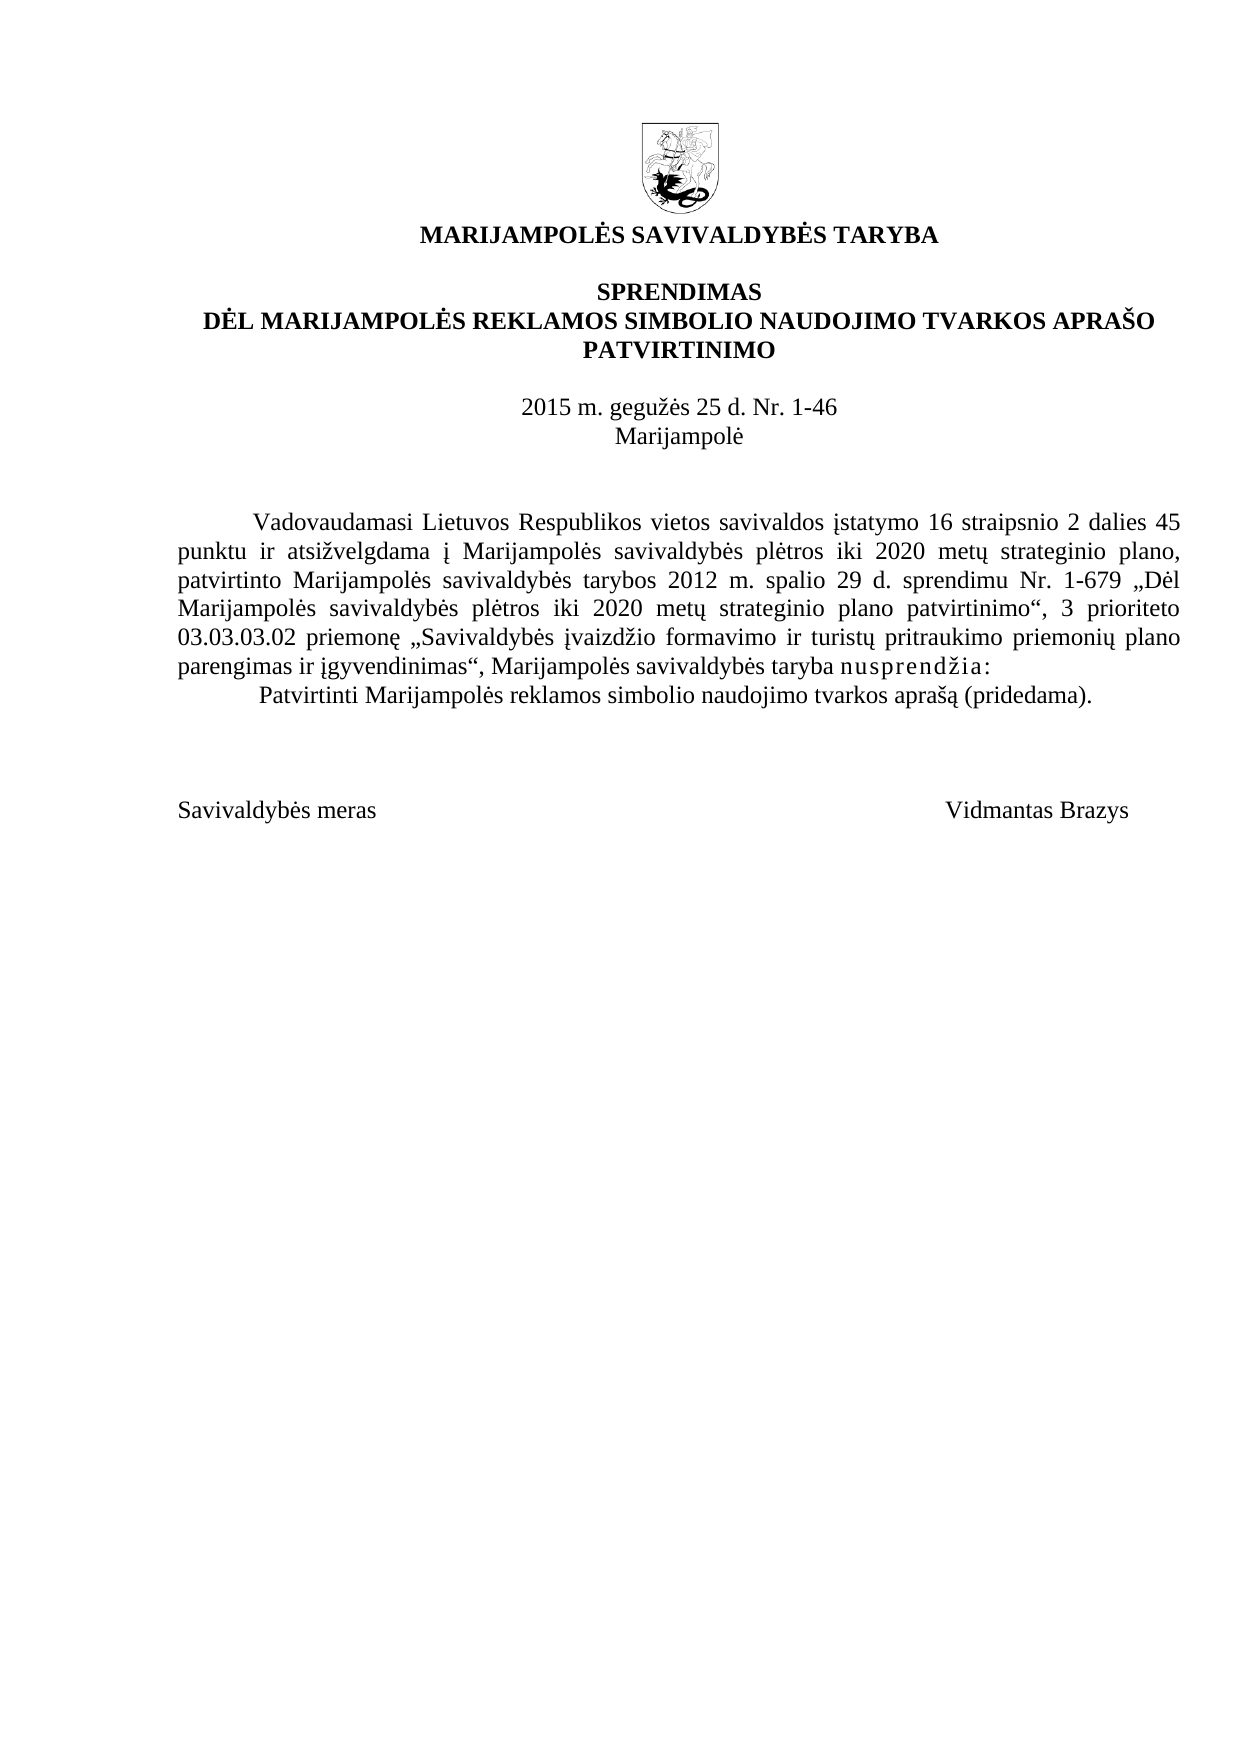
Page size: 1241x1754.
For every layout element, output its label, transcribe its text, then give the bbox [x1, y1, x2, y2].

text Patvirtinti Marijampolės reklamos simbolio naudojimo tvarkos aprašą (pridedama). [177, 680, 1181, 708]
text Vadovaudamasi Lietuvos Respublikos vietos savivaldos įstatymo 16 straipsnio 2 dalies 45 punktu ir atsižvelgdama į Marijampolės savivaldybės plėtros iki 2020 metų strateginio plano, patvirtinto Marijampolės savivaldybės tarybos 2012 m. spalio 29 d. sprendimu Nr. 1-679 „Dėl Marijampolės savivaldybės plėtros iki 2020 metų strateginio plano patvirtinimo“, 3 prioriteto 03.03.03.02 priemonę „Savivaldybės įvaizdžio formavimo ir turistų pritraukimo priemonių plano parengimas ir įgyvendinimas“, Marijampolės savivaldybės taryba nusprendžia: [177, 507, 1181, 680]
text 2015 m. gegužės 25 d. Nr. 1-46 [177, 392, 1181, 421]
text MARIJAMPOLĖS SAVIVALDYBĖS TARYBA [177, 220, 1181, 248]
text SPRENDIMAS [177, 277, 1181, 306]
text Savivaldybės meras Vidmantas Brazys [177, 795, 1181, 823]
text DĖL MARIJAMPOLĖS REKLAMOS SIMBOLIO NAUDOJIMO TVARKOS APRAŠO PATVIRTINIMO [177, 306, 1181, 363]
text Marijampolė [177, 421, 1181, 450]
